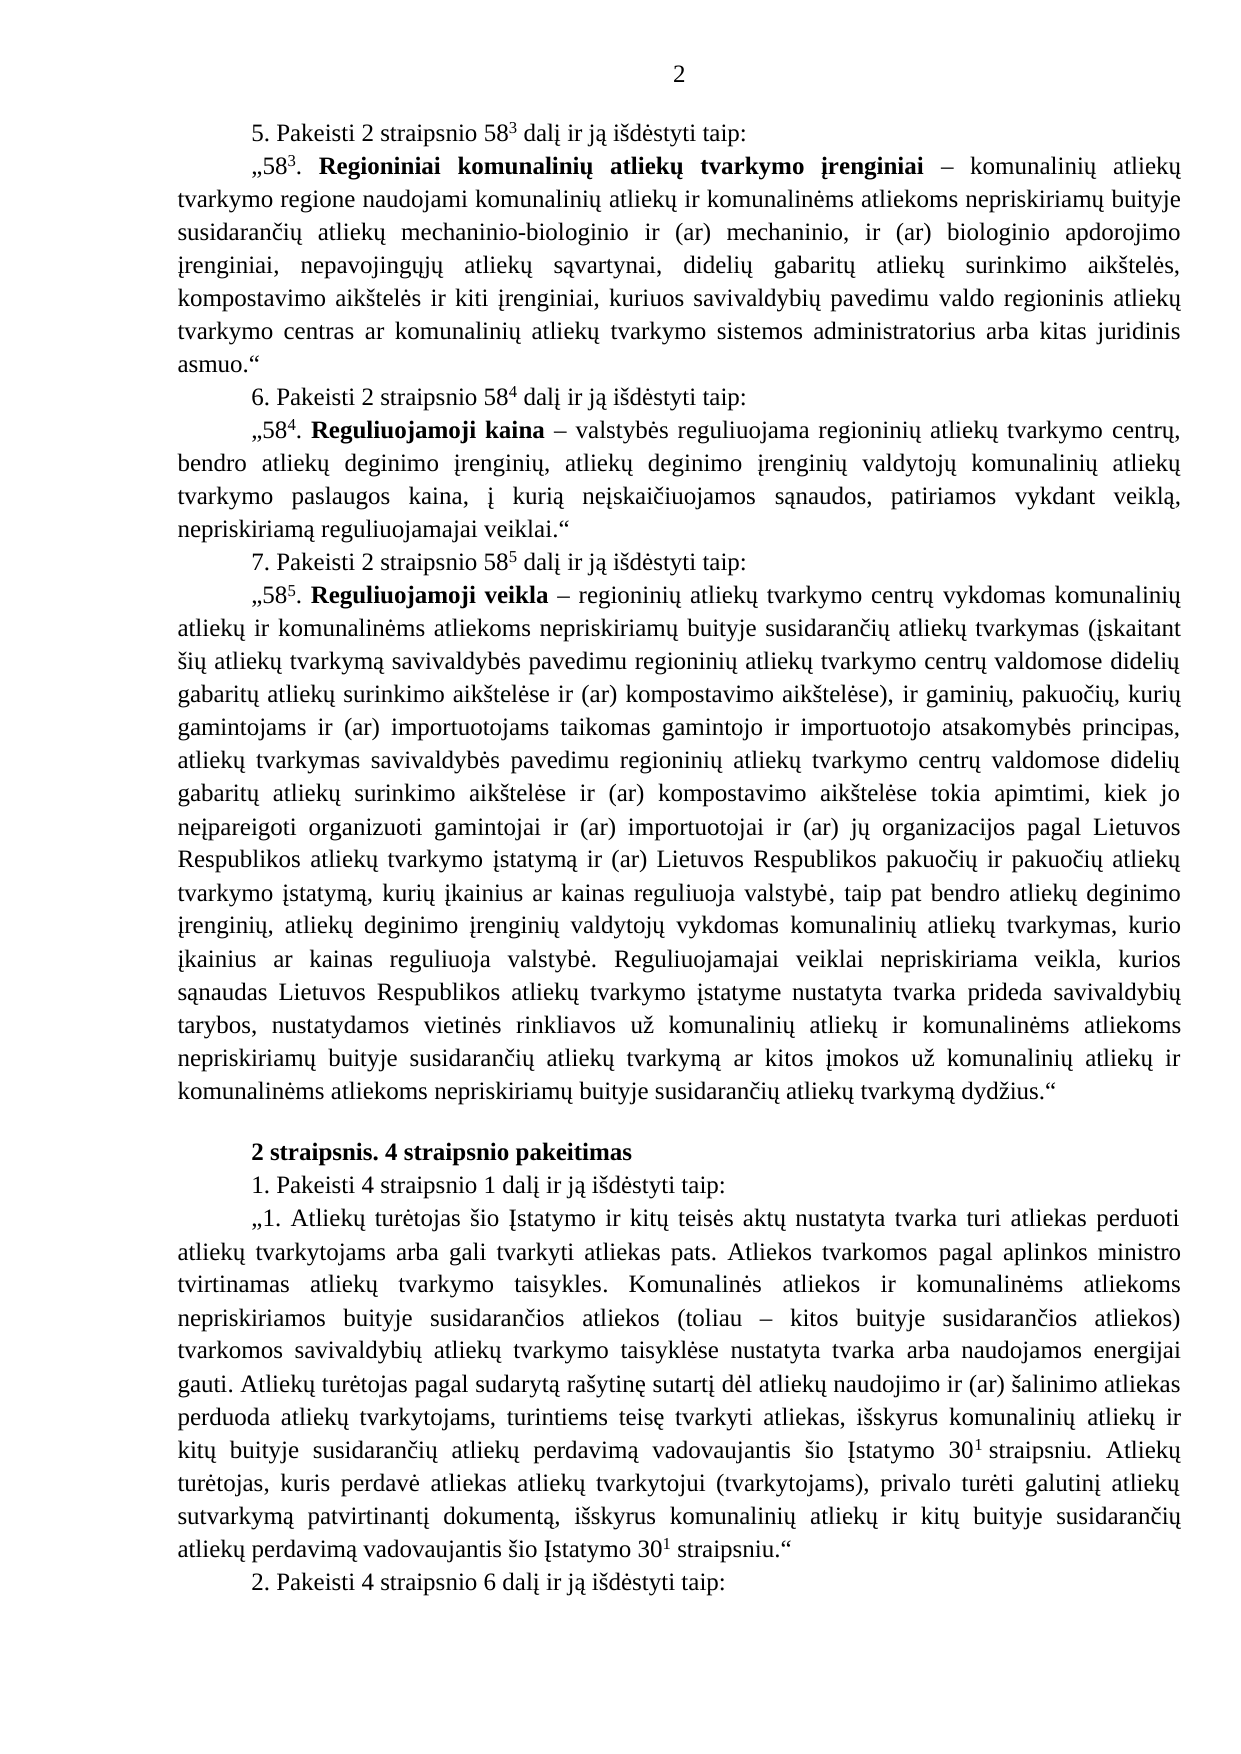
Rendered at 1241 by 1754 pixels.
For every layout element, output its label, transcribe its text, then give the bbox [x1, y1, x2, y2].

text 1. Pakeisti 4 straipsnio 1 dalį ir ją išdėstyti taip: [177, 1171, 1181, 1199]
text 2. Pakeisti 4 straipsnio 6 dalį ir ją išdėstyti taip: [177, 1567, 1181, 1596]
text 7. Pakeisti 2 straipsnio 585 dalį ir ją išdėstyti taip: [177, 547, 1181, 576]
text „1. Atliekų turėtojas šio Įstatymo ir kitų teisės aktų nustatyta tvarka turi atliekas perduoti atliekų tvarkytojams arba gali tvarkyti atliekas pats. Atliekos tvarkomos pagal aplinkos ministro tvirtinamas atliekų tvarkymo taisykles. Komunalinės atliekos ir komunalinėms atliekoms nepriskiriamos buityje susidarančios atliekos (toliau – kitos buityje susidarančios atliekos) tvarkomos savivaldybių atliekų tvarkymo taisyklėse nustatyta tvarka arba naudojamos energijai gauti. Atliekų turėtojas pagal sudarytą rašytinę sutartį dėl atliekų naudojimo ir (ar) šalinimo atliekas perduoda atliekų tvarkytojams, turintiems teisę tvarkyti atliekas, išskyrus komunalinių atliekų ir kitų buityje susidarančių atliekų perdavimą vadovaujantis šio Įstatymo 301 straipsniu. Atliekų turėtojas, kuris perdavė atliekas atliekų tvarkytojui (tvarkytojams), privalo turėti galutinį atliekų sutvarkymą patvirtinantį dokumentą, išskyrus komunalinių atliekų ir kitų buityje susidarančių atliekų perdavimą vadovaujantis šio Įstatymo 301 straipsniu.“ [177, 1203, 1181, 1562]
text 5. Pakeisti 2 straipsnio 583 dalį ir ją išdėstyti taip: [177, 118, 1181, 147]
text „585. Reguliuojamoji veikla – regioninių atliekų tvarkymo centrų vykdomas komunalinių atliekų ir komunalinėms atliekoms nepriskiriamų buityje susidarančių atliekų tvarkymas (įskaitant šių atliekų tvarkymą savivaldybės pavedimu regioninių atliekų tvarkymo centrų valdomose didelių gabaritų atliekų surinkimo aikštelėse ir (ar) kompostavimo aikštelėse), ir gaminių, pakuočių, kurių gamintojams ir (ar) importuotojams taikomas gamintojo ir importuotojo atsakomybės principas, atliekų tvarkymas savivaldybės pavedimu regioninių atliekų tvarkymo centrų valdomose didelių gabaritų atliekų surinkimo aikštelėse ir (ar) kompostavimo aikštelėse tokia apimtimi, kiek jo neįpareigoti organizuoti gamintojai ir (ar) importuotojai ir (ar) jų organizacijos pagal Lietuvos Respublikos atliekų tvarkymo įstatymą ir (ar) Lietuvos Respublikos pakuočių ir pakuočių atliekų tvarkymo įstatymą, kurių įkainius ar kainas reguliuoja valstybė, taip pat bendro atliekų deginimo įrenginių, atliekų deginimo įrenginių valdytojų vykdomas komunalinių atliekų tvarkymas, kurio įkainius ar kainas reguliuoja valstybė. Reguliuojamajai veiklai nepriskiriama veikla, kurios sąnaudas Lietuvos Respublikos atliekų tvarkymo įstatyme nustatyta tvarka prideda savivaldybių tarybos, nustatydamos vietinės rinkliavos už komunalinių atliekų ir komunalinėms atliekoms nepriskiriamų buityje susidarančių atliekų tvarkymą ar kitos įmokos už komunalinių atliekų ir komunalinėms atliekoms nepriskiriamų buityje susidarančių atliekų tvarkymą dydžius.“ [177, 580, 1181, 1104]
text 2 straipsnis. 4 straipsnio pakeitimas [177, 1137, 1181, 1166]
text 6. Pakeisti 2 straipsnio 584 dalį ir ją išdėstyti taip: [177, 382, 1181, 411]
text „584. Reguliuojamoji kaina – valstybės reguliuojama regioninių atliekų tvarkymo centrų, bendro atliekų deginimo įrenginių, atliekų deginimo įrenginių valdytojų komunalinių atliekų tvarkymo paslaugos kaina, į kurią neįskaičiuojamos sąnaudos, patiriamos vykdant veiklą, nepriskiriamą reguliuojamajai veiklai.“ [177, 415, 1181, 543]
text „583. Regioniniai komunalinių atliekų tvarkymo įrenginiai – komunalinių atliekų tvarkymo regione naudojami komunalinių atliekų ir komunalinėms atliekoms nepriskiriamų buityje susidarančių atliekų mechaninio-biologinio ir (ar) mechaninio, ir (ar) biologinio apdorojimo įrenginiai, nepavojingųjų atliekų sąvartynai, didelių gabaritų atliekų surinkimo aikštelės, kompostavimo aikštelės ir kiti įrenginiai, kuriuos savivaldybių pavedimu valdo regioninis atliekų tvarkymo centras ar komunalinių atliekų tvarkymo sistemos administratorius arba kitas juridinis asmuo.“ [177, 151, 1181, 378]
